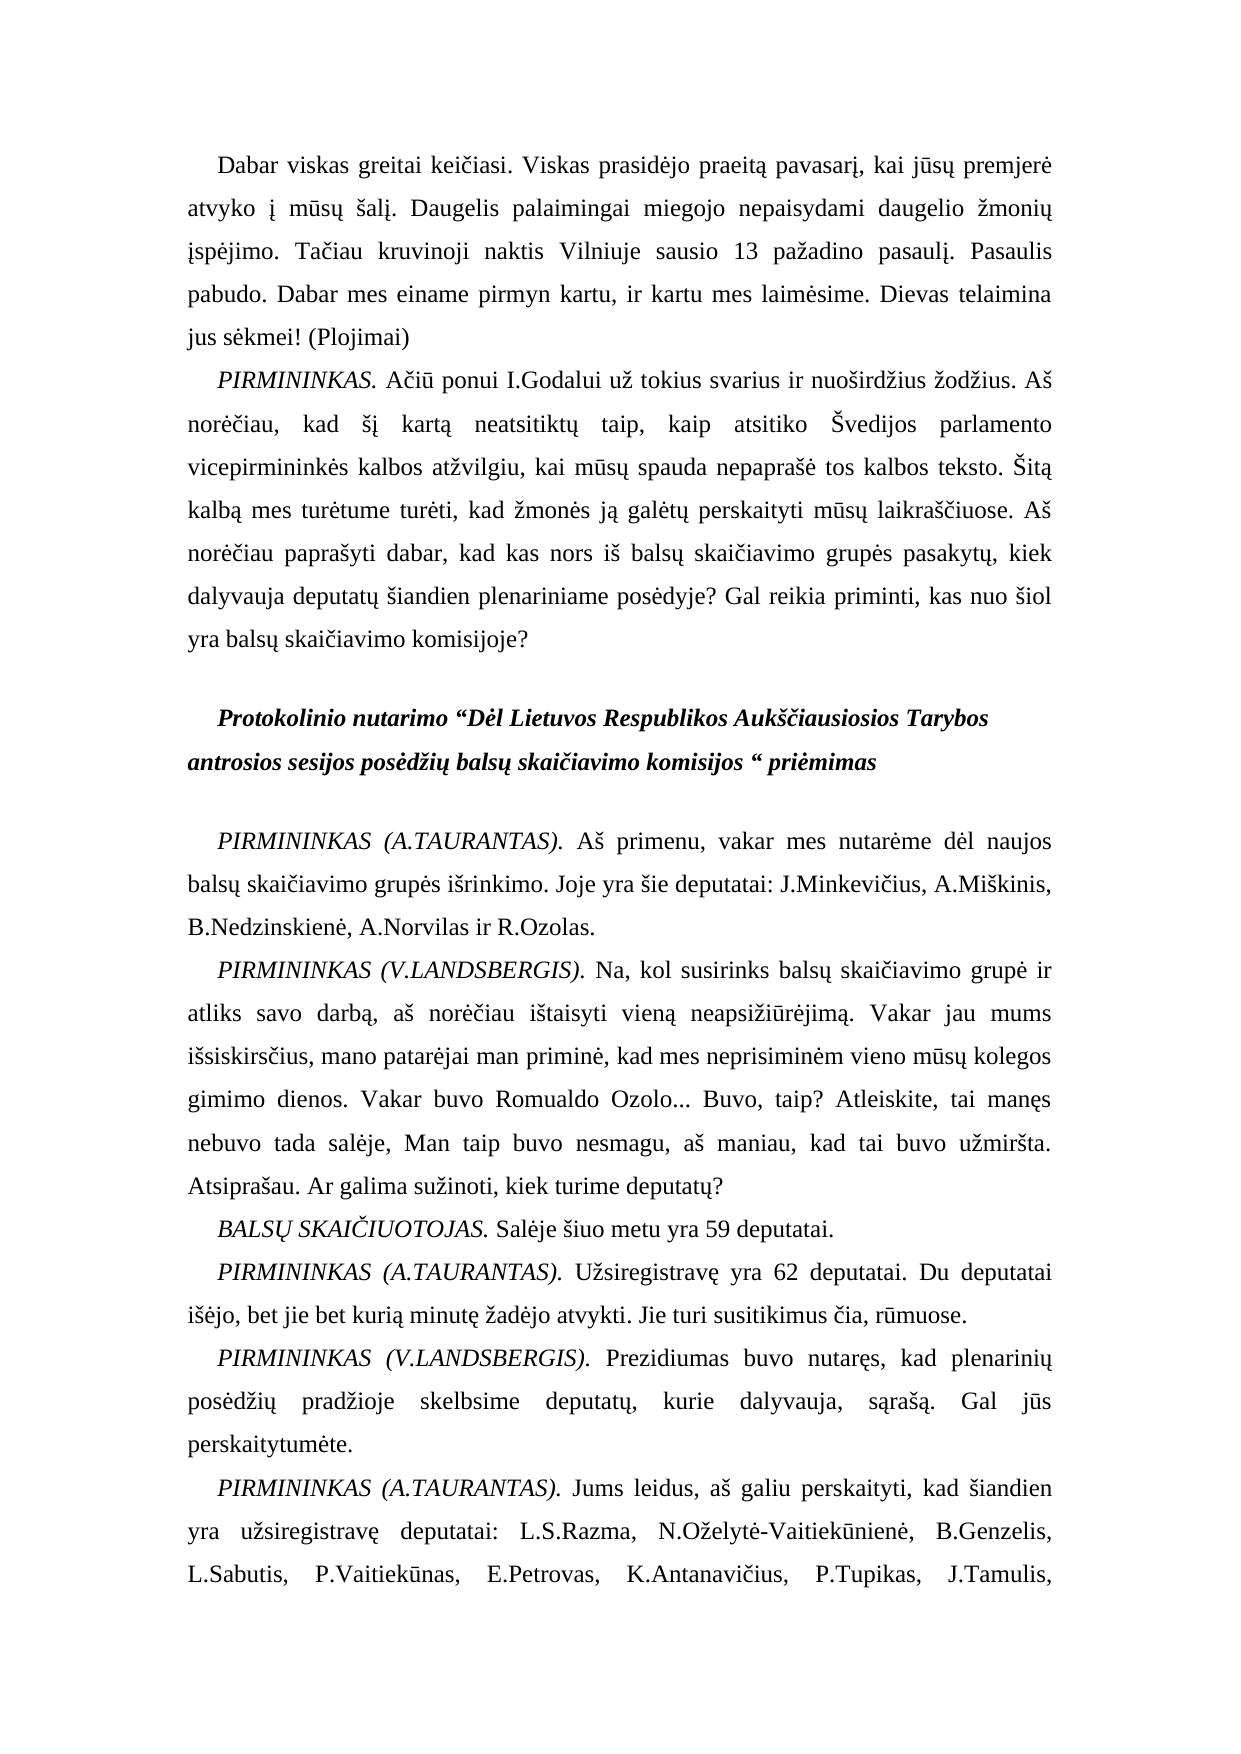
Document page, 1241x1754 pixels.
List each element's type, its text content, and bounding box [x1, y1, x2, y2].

text Dabar viskas greitai keičiasi. Viskas prasidėjo praeitą pavasarį, kai jūsų premjerė atvyko į mūsų šalį. Daugelis palaimingai miegojo nepaisydami daugelio žmonių įspėjimo. Tačiau kruvinoji naktis Vilniuje sausio 13 pažadino pasaulį. Pasaulis pabudo. Dabar mes einame pirmyn kartu, ir kartu mes laimėsime. Dievas telaimina jus sėkmei! (Plojimai) [187, 150, 1053, 351]
text PIRMININKAS (V.LANDSBERGIS). Na, kol susirinks balsų skaičiavimo grupė ir atliks savo darbą, aš norėčiau ištaisyti vieną neapsižiūrėjimą. Vakar jau mums išsiskirsčius, mano patarėjai man priminė, kad mes neprisiminėm vieno mūsų kolegos gimimo dienos. Vakar buvo Romualdo Ozolo... Buvo, taip? Atleiskite, tai manęs nebuvo tada salėje, Man taip buvo nesmagu, aš maniau, kad tai buvo užmiršta. Atsiprašau. Ar galima sužinoti, kiek turime deputatų? [187, 955, 1053, 1199]
text PIRMININKAS. Ačiū ponui I.Godalui už tokius svarius ir nuoširdžius žodžius. Aš norėčiau, kad šį kartą neatsitiktų taip, kaip atsitiko Švedijos parlamento vicepirmininkės kalbos atžvilgiu, kai mūsų spauda nepaprašė tos kalbos teksto. Šitą kalbą mes turėtume turėti, kad žmonės ją galėtų perskaityti mūsų laikraščiuose. Aš norėčiau paprašyti dabar, kad kas nors iš balsų skaičiavimo grupės pasakytų, kiek dalyvauja deputatų šiandien plenariniame posėdyje? Gal reikia priminti, kas nuo šiol yra balsų skaičiavimo komisijoje? [187, 366, 1053, 653]
text BALSŲ SKAIČIUOTOJAS. Salėje šiuo metu yra 59 deputatai. [187, 1214, 1053, 1243]
text PIRMININKAS (A.TAURANTAS). Jums leidus, aš galiu perskaityti, kad šiandien yra užsiregistravę deputatai: L.S.Razma, N.Oželytė-Vaitiekūnienė, B.Genzelis, L.Sabutis, P.Vaitiekūnas, E.Petrovas, K.Antanavičius, P.Tupikas, J.Tamulis, [187, 1473, 1053, 1588]
text PIRMININKAS (V.LANDSBERGIS). Prezidiumas buvo nutaręs, kad plenarinių posėdžių pradžioje skelbsime deputatų, kurie dalyvauja, sąrašą. Gal jūs perskaitytumėte. [187, 1343, 1053, 1458]
subtitle Protokolinio nutarimo “Dėl Lietuvos Respublikos Aukščiausiosios Tarybos antrosios sesijos posėdžių balsų skaičiavimo komisijos “ priėmimas [187, 703, 1053, 775]
text PIRMININKAS (A.TAURANTAS). Užsiregistravę yra 62 deputatai. Du deputatai išėjo, bet jie bet kurią minutę žadėjo atvykti. Jie turi susitikimus čia, rūmuose. [187, 1257, 1053, 1329]
text PIRMININKAS (A.TAURANTAS). Aš primenu, vakar mes nutarėme dėl naujos balsų skaičiavimo grupės išrinkimo. Joje yra šie deputatai: J.Minkevičius, A.Miškinis, B.Nedzinskienė, A.Norvilas ir R.Ozolas. [187, 826, 1053, 941]
